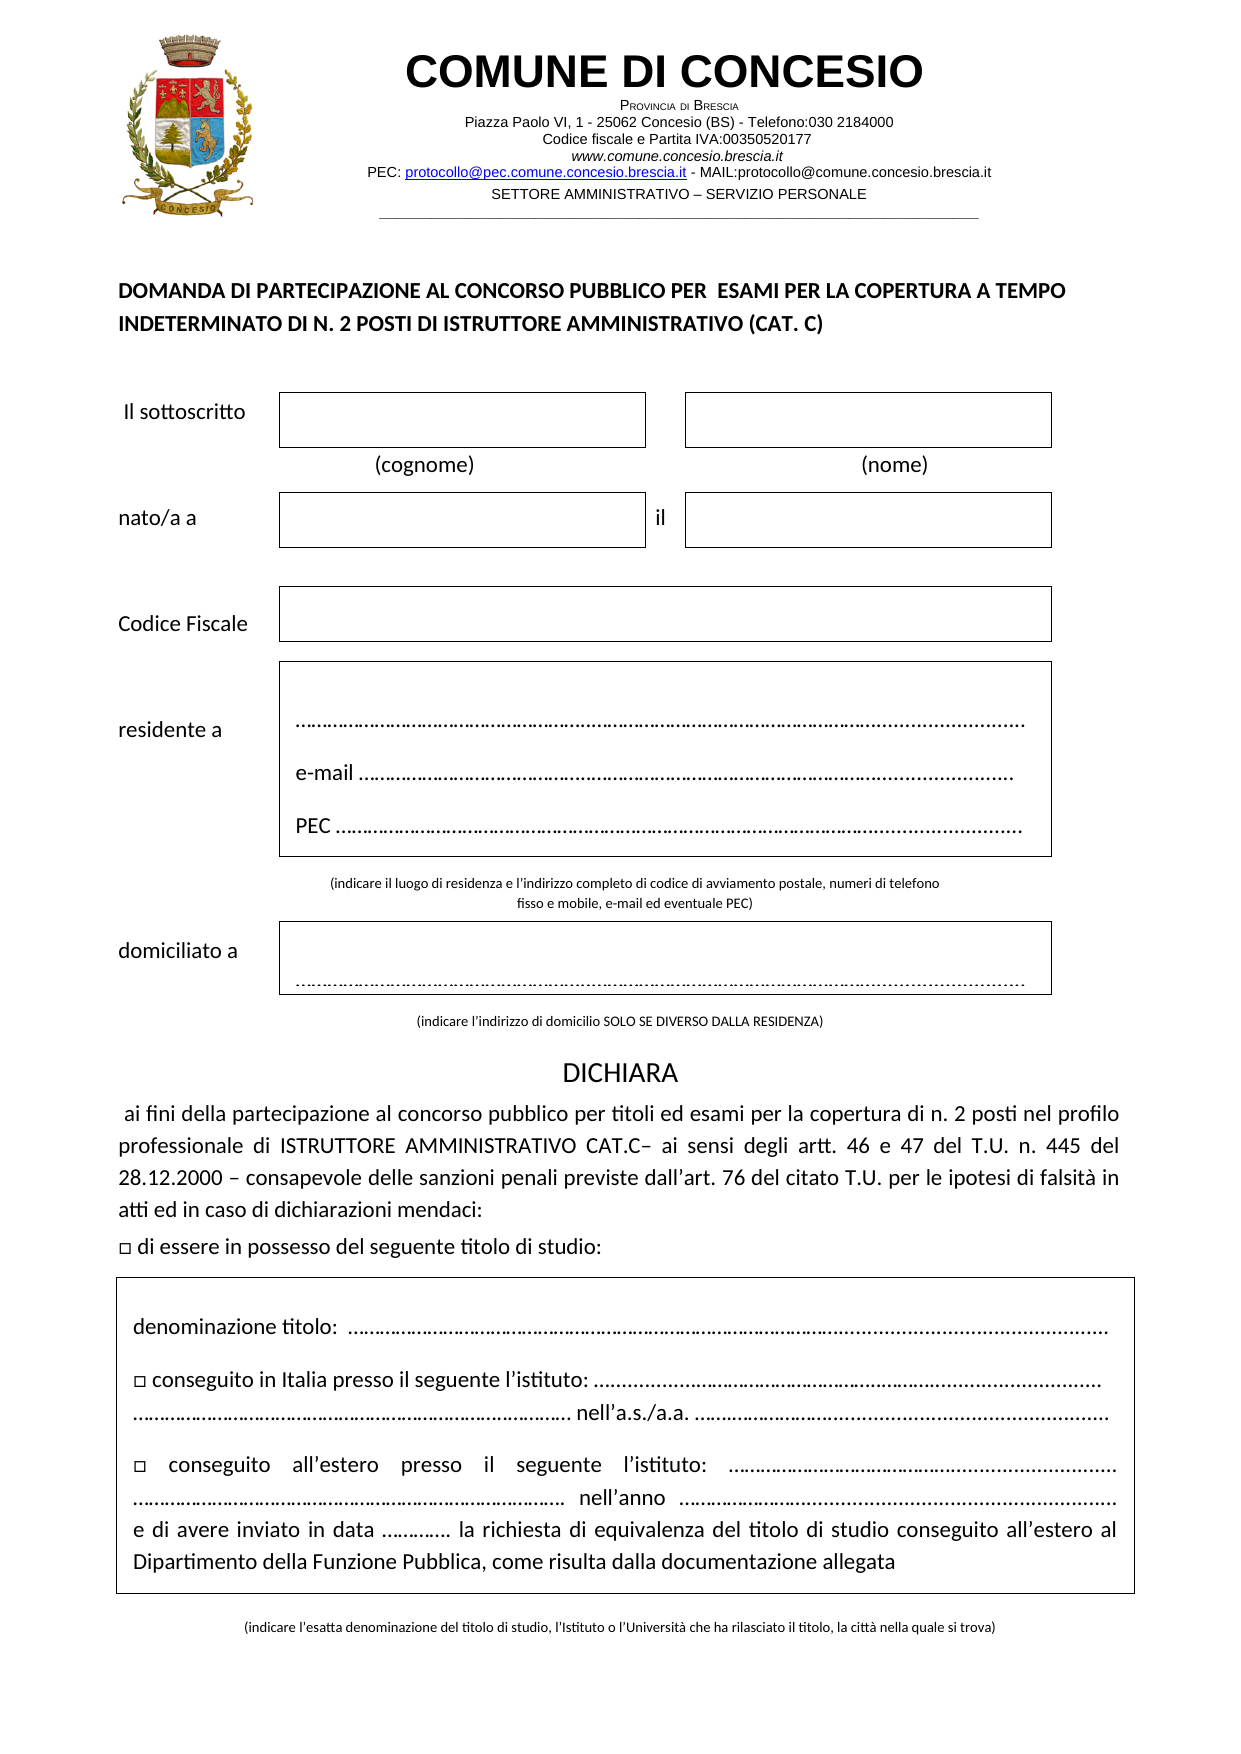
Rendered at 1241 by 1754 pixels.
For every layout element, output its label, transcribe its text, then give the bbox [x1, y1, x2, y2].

text nato/a a il il [118, 503, 279, 531]
text ai fini della partecipazione al concorso pubblico per titoli ed esami per la copertura di n. 2 posti nel profilo professionale di ISTRUTTORE AMMINISTRATIVO CAT.C– ai sensi degli artt. 46 e 47 del T.U. n. 445 del 28.12.2000 – consapevole delle sanzioni penali previste dall’art. 76 del citato T.U. per le ipotesi di falsità in atti ed in caso di dichiarazioni mendaci: [118, 1099, 1122, 1224]
text e-mail ……………………………………..………………………………………………........................ [295, 758, 1036, 786]
text ………………………………………………..……………………………………………….......................... [295, 965, 1036, 986]
text PEC ………………………………………………………………………………………….......................... [295, 811, 1036, 839]
text □ conseguito in Italia presso il seguente l’istituto: …...............……………………………..……….............................. ……………………………………………………………..………… nell’a.s./a.a. …….………………................................................. [133, 1365, 1118, 1426]
text denominazione titolo: …………………………………………………………………………………............................................... [133, 1312, 1118, 1340]
text [1052, 609, 1122, 637]
text [1052, 397, 1122, 425]
text (indicare l’esatta denominazione del titolo di studio, l’Istituto o l’Università che ha rilasciato il titolo, la città nella quale si trova) [118, 1618, 1122, 1636]
text [1052, 715, 1122, 743]
text nato/a a il il [646, 503, 685, 531]
text ………………………………………………..……………………………………………….......................... [295, 705, 1036, 733]
text (indicare l’indirizzo di domicilio SOLO SE DIVERSO DALLA RESIDENZA) [118, 1013, 1122, 1031]
text DOMANDA DI PARTECIPAZIONE AL CONCORSO PUBBLICO PER ESAMI PER LA COPERTURA A TEMPO INDETERMINATO DI N. 2 POSTI DI ISTRUTTORE AMMINISTRATIVO (CAT. C) [118, 277, 1122, 337]
text □ di essere in possesso del seguente titolo di studio: [118, 1232, 1122, 1260]
text Codice Fiscale [118, 609, 279, 637]
text Il sottoscritto [118, 397, 279, 425]
text [1052, 936, 1122, 964]
text (indicare il luogo di residenza e l’indirizzo completo di codice di avviamento postale, numeri di telefono fisso e mobile, e-mail ed eventuale PEC) [325, 874, 945, 913]
text residente a [118, 715, 279, 743]
text DICHIARA [118, 1054, 1122, 1089]
text □ conseguito all’estero presso il seguente l’istituto: ……………………………………............................. ………………………………………………………………………. nell’anno ……………………...................................................... e di avere inviato in data …………. la richiesta di equivalenza del titolo di studio conseguito all’estero al Dipartimento della Funzione Pubblica, come risulta dalla documentazione allegata [133, 1451, 1118, 1575]
text [646, 397, 685, 425]
text nato/a a il il [1052, 503, 1122, 531]
text domiciliato a [118, 936, 279, 964]
text (cognome) (nome) [369, 450, 1122, 478]
